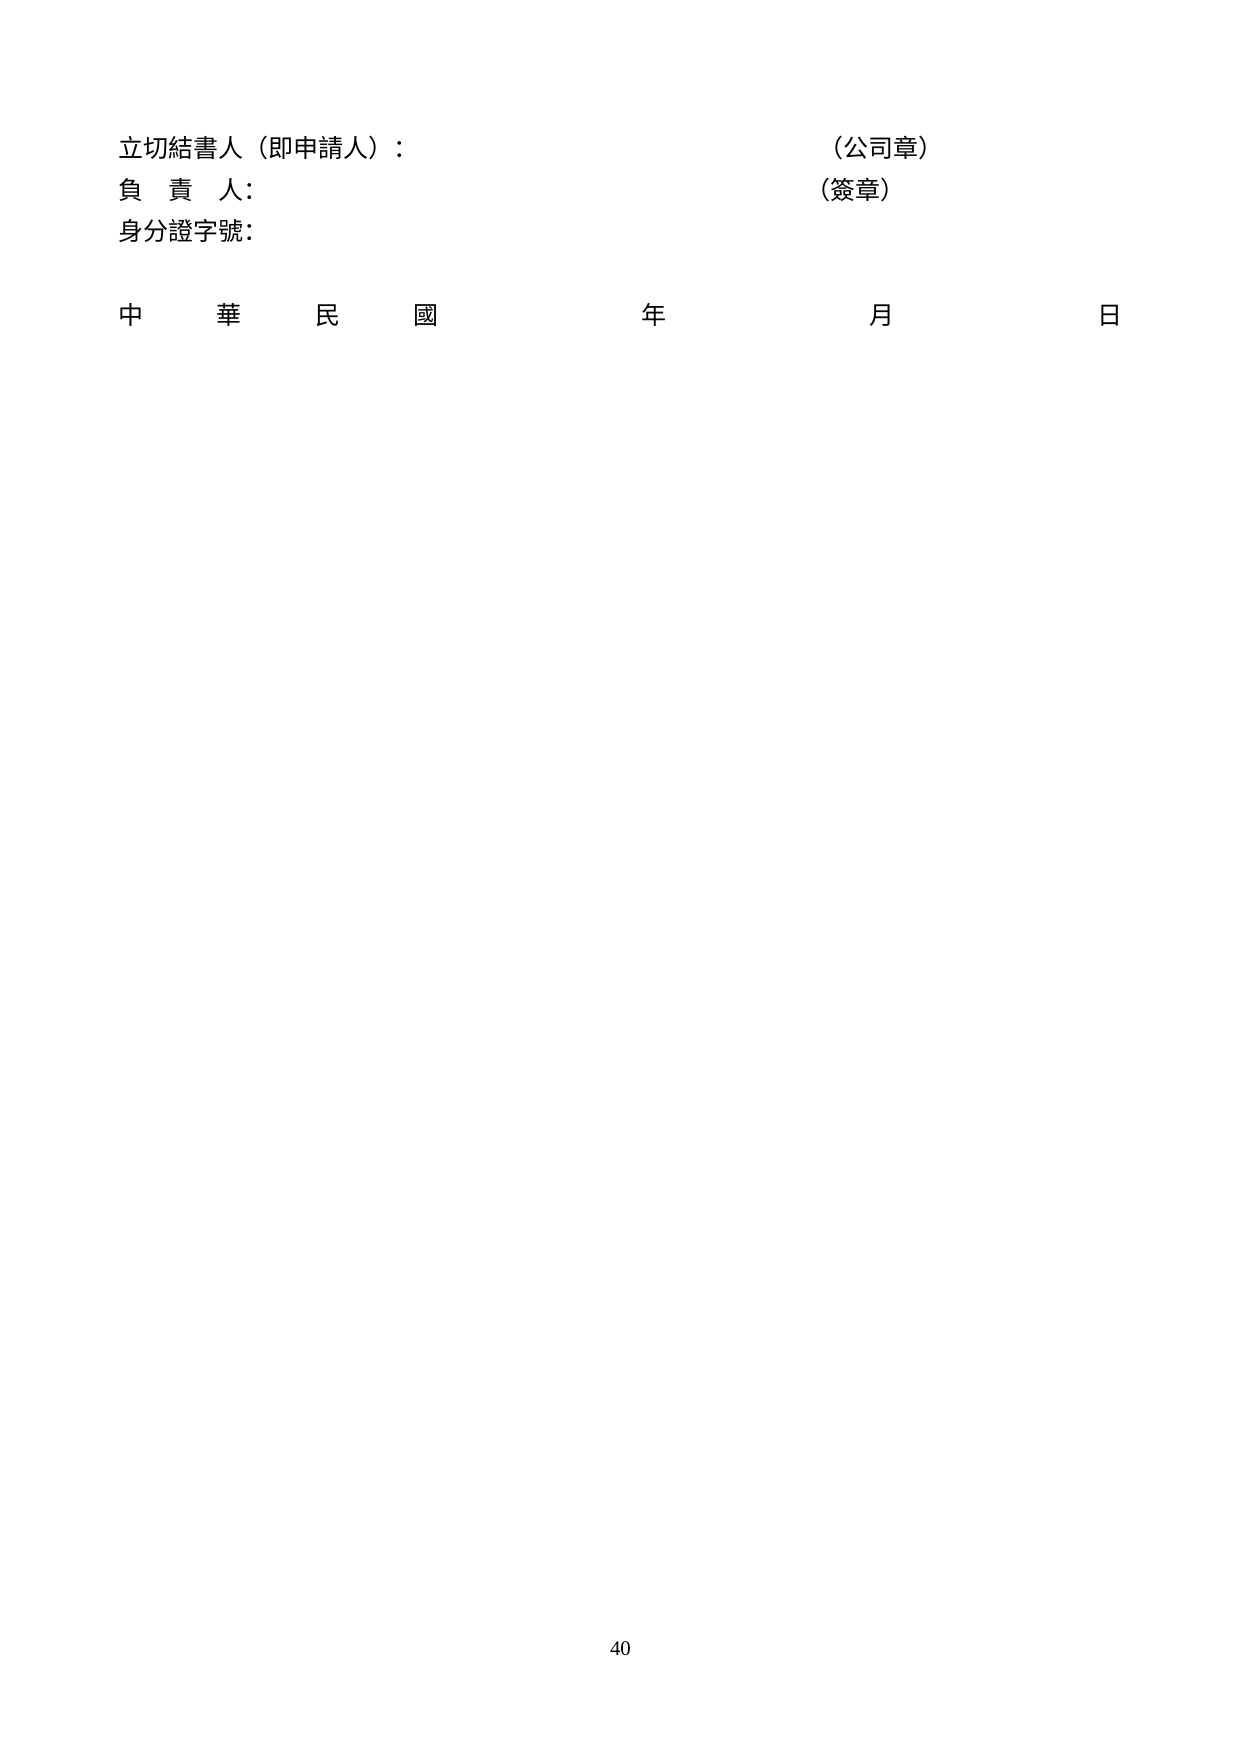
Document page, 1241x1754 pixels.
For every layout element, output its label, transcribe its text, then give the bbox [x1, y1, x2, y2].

text 身分證字號： [118, 207, 1122, 249]
text 立切結書人（即申請人）： （公司章） [118, 124, 1122, 166]
text 負 責 人： （簽章） [118, 166, 1122, 207]
text 中 華 民 國 年 月 日 [118, 291, 1122, 332]
